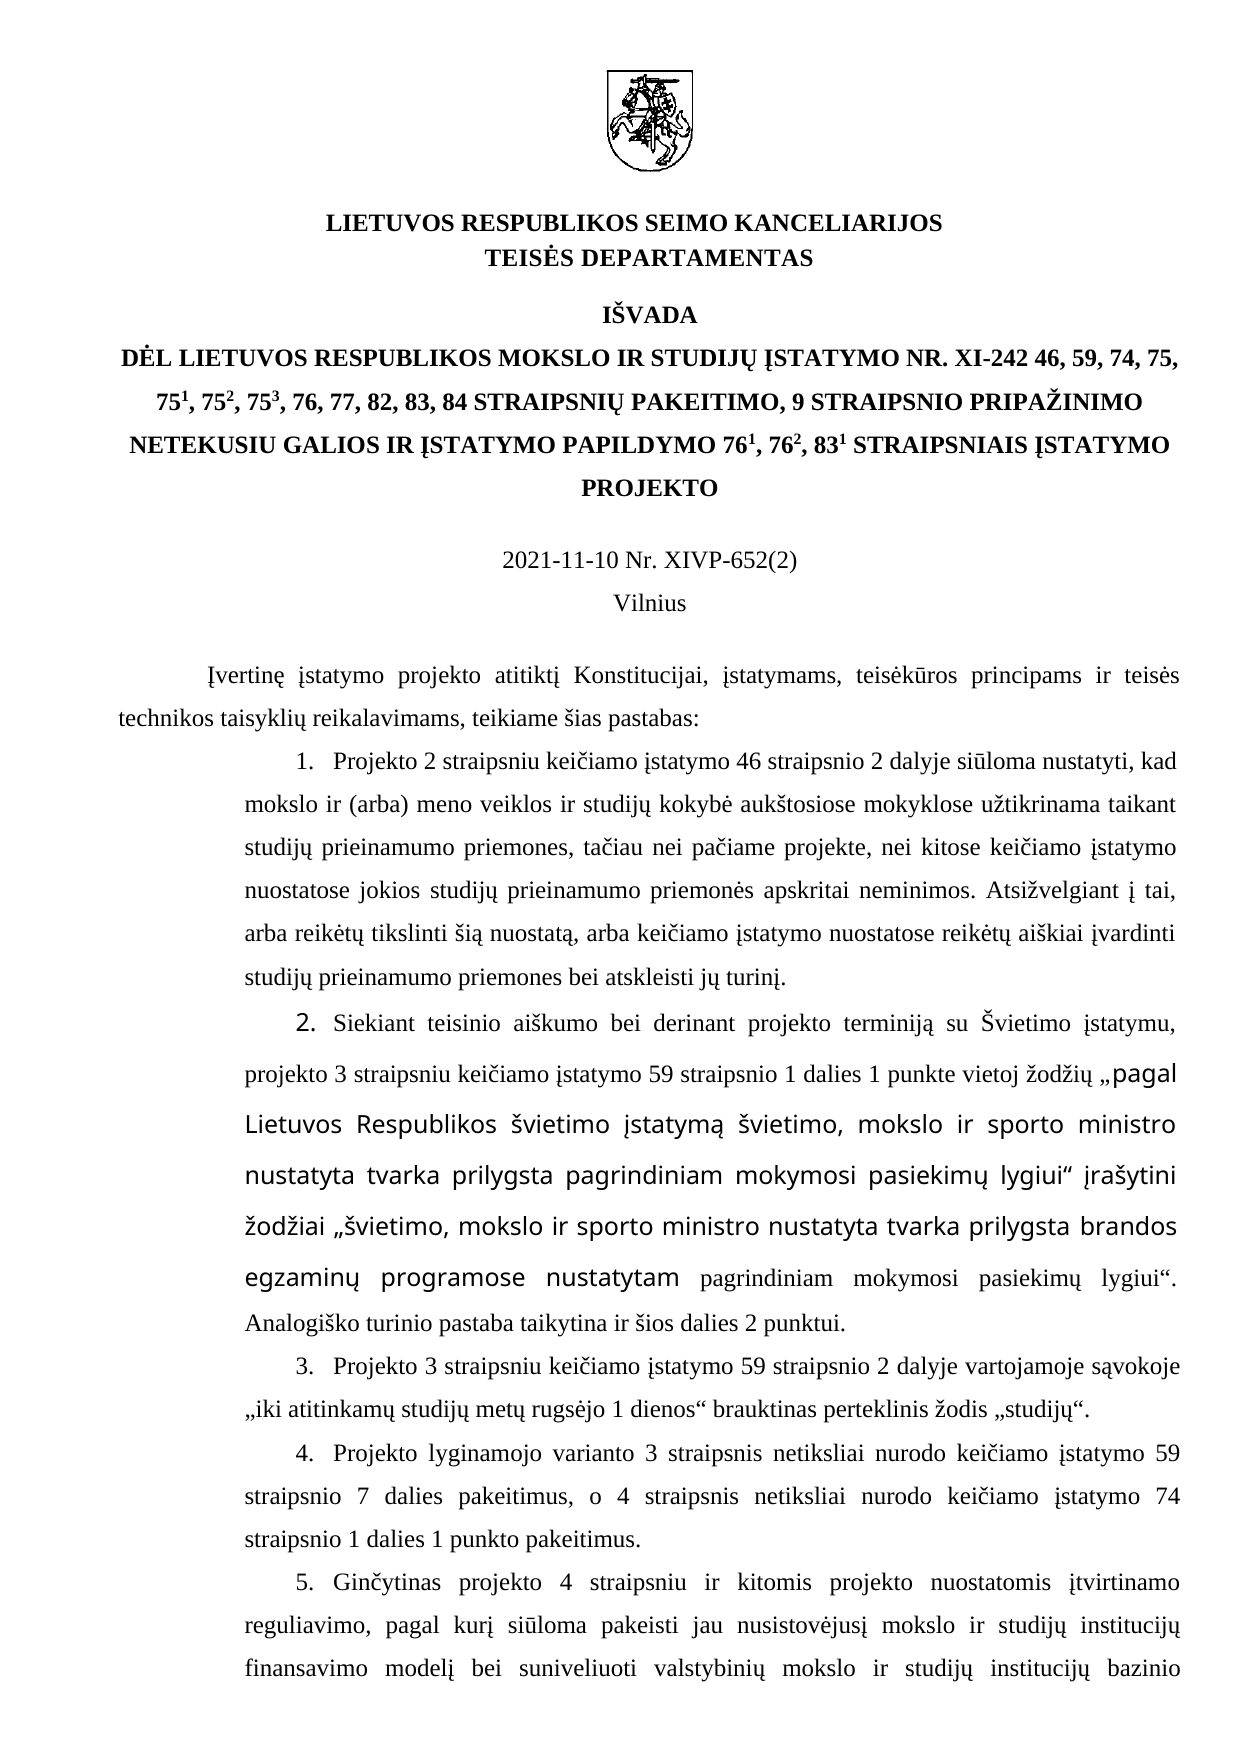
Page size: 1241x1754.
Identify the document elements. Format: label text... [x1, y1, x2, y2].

list Ginčytinas projekto 4 straipsniu ir kitomis projekto nuostatomis įtvirtinamo reguliavimo, pagal kurį siūloma pakeisti jau nusistovėjusį mokslo ir studijų institucijų finansavimo modelį bei suniveliuoti valstybinių mokslo ir studijų institucijų bazinio [207, 1567, 1181, 1682]
list Projekto 2 straipsniu keičiamo įstatymo 46 straipsnio 2 dalyje siūloma nustatyti, kad mokslo ir (arba) meno veiklos ir studijų kokybė aukštosiose mokyklose užtikrinama taikant studijų prieinamumo priemones, tačiau nei pačiame projekte, nei kitose keičiamo įstatymo nuostatose jokios studijų prieinamumo priemonės apskritai neminimos. Atsižvelgiant į tai, arba reikėtų tikslinti šią nuostatą, arba keičiamo įstatymo nuostatose reikėtų aiškiai įvardinti studijų prieinamumo priemones bei atskleisti jų turinį. [207, 746, 1177, 990]
text IŠVADA [118, 300, 1181, 329]
list Projekto 3 straipsniu keičiamo įstatymo 59 straipsnio 2 dalyje vartojamoje sąvokoje „iki atitinkamų studijų metų rugsėjo 1 dienos“ brauktinas perteklinis žodis „studijų“. [207, 1351, 1181, 1423]
text TEISĖS DEPARTAMENTAS [118, 243, 1180, 272]
text LIETUVOS RESPUBLIKOS SEIMO KANCELIARIJOS [118, 208, 1151, 237]
text 2021-11-10 Nr. XIVP-652(2) [118, 545, 1181, 573]
text Vilnius [118, 588, 1181, 617]
list Siekiant teisinio aiškumo bei derinant projekto terminiją su Švietimo įstatymu, projekto 3 straipsniu keičiamo įstatymo 59 straipsnio 1 dalies 1 punkte vietoj žodžių „pagal Lietuvos Respublikos švietimo įstatymą švietimo, mokslo ir sporto ministro nustatyta tvarka prilygsta pagrindiniam mokymosi pasiekimų lygiui“ įrašytini žodžiai „švietimo, mokslo ir sporto ministro nustatyta tvarka prilygsta brandos egzaminų programose nustatytam pagrindiniam mokymosi pasiekimų lygiui“. Analogiško turinio pastaba taikytina ir šios dalies 2 punktui. [207, 1005, 1177, 1337]
list Projekto lyginamojo varianto 3 straipsnis netiksliai nurodo keičiamo įstatymo 59 straipsnio 7 dalies pakeitimus, o 4 straipsnis netiksliai nurodo keičiamo įstatymo 74 straipsnio 1 dalies 1 punkto pakeitimus. [207, 1438, 1181, 1553]
text Įvertinę įstatymo projekto atitiktį Konstitucijai, įstatymams, teisėkūros principams ir teisės technikos taisyklių reikalavimams, teikiame šias pastabas: [118, 660, 1181, 732]
text DĖL LIETUVOS RESPUBLIKOS MOKSLO IR STUDIJŲ ĮSTATYMO NR. XI-242 46, 59, 74, 75, 751, 752, 753, 76, 77, 82, 83, 84 STRAIPSNIŲ PAKEITIMO, 9 STRAIPSNIO PRIPAŽINIMO NETEKUSIU GALIOS IR ĮSTATYMO PAPILDYMO 761, 762, 831 STRAIPSNIAIS ĮSTATYMO PROJEKTO [118, 343, 1181, 502]
